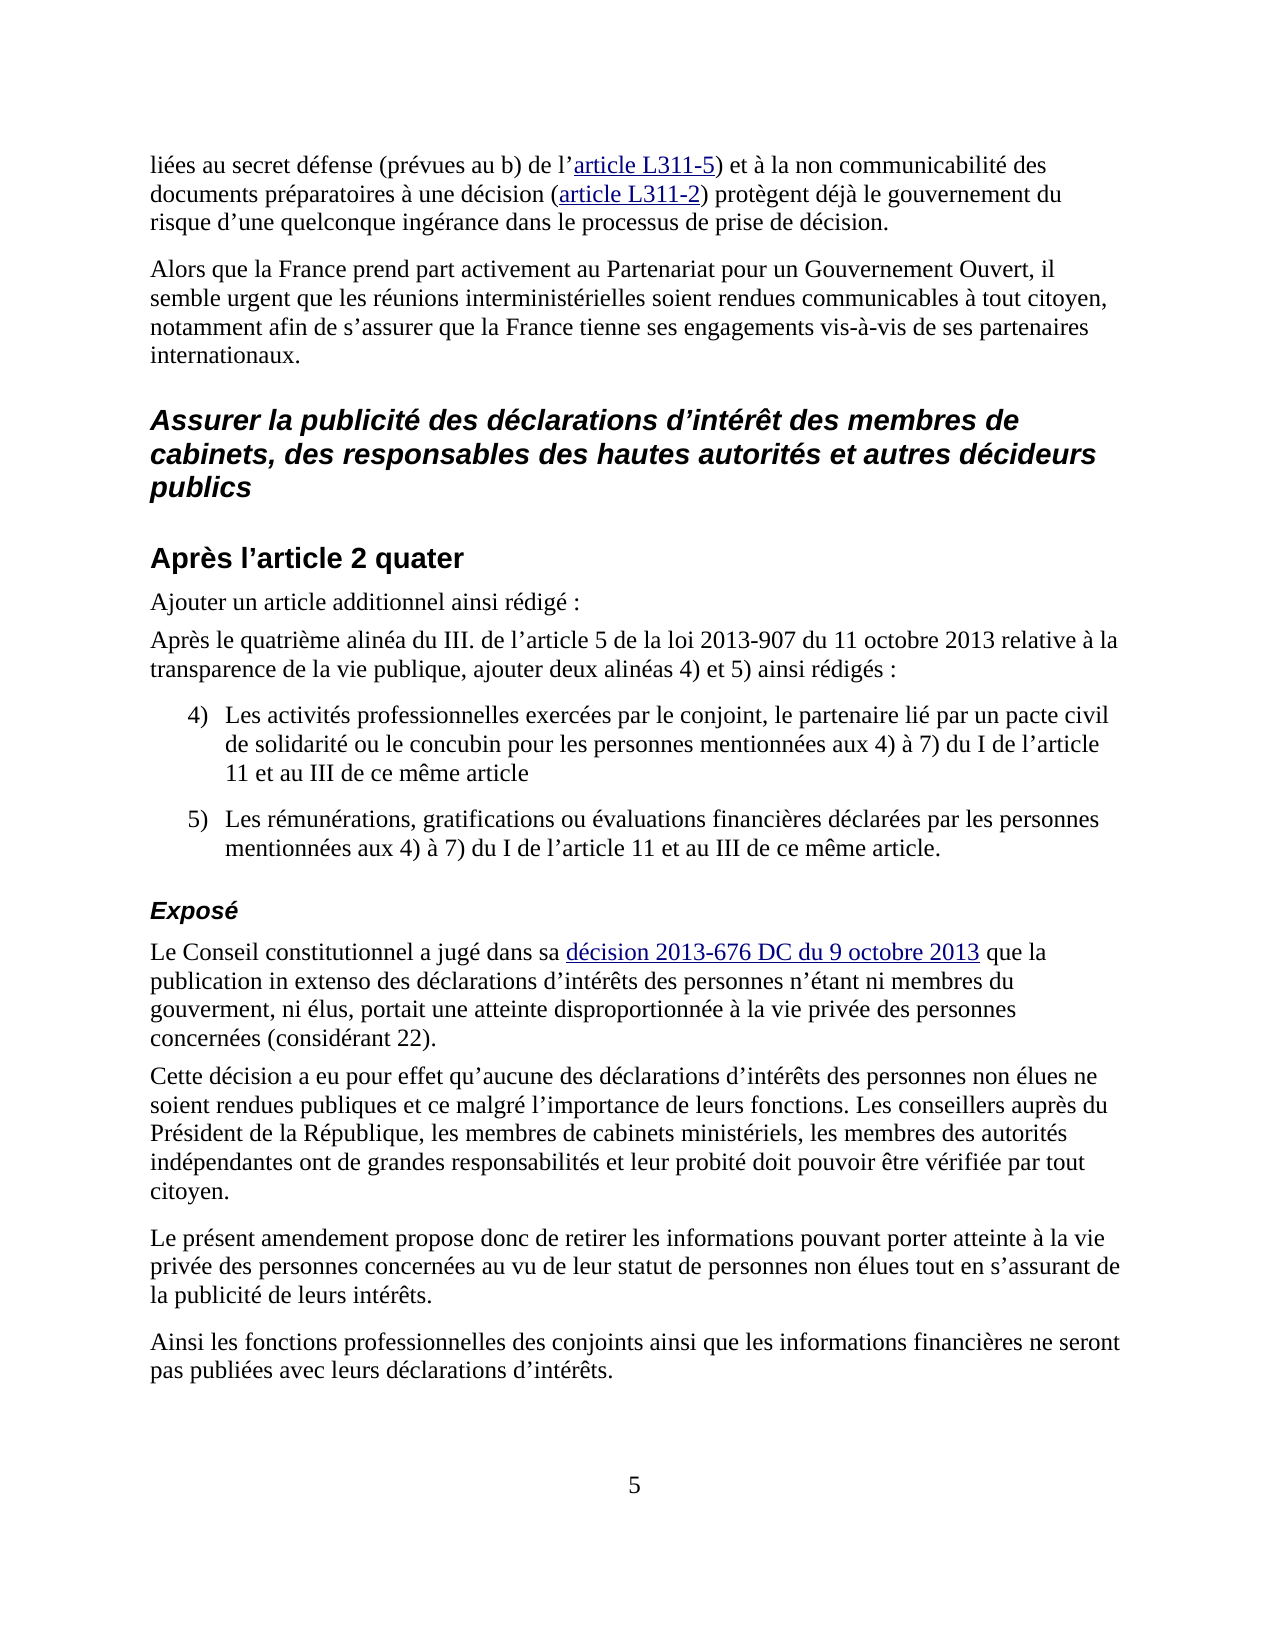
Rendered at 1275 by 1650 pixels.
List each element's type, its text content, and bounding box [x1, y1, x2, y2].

text Ajouter un article additionnel ainsi rédigé : [150, 587, 1125, 616]
subtitle Après l’article 2 quater [150, 541, 1125, 575]
subtitle Exposé [150, 896, 1125, 924]
text Cette décision a eu pour effet qu’aucune des déclarations d’intérêts des personnes non élues ne soient rendues publiques et ce malgré l’importance de leurs fonctions. Les conseillers auprès du Président de la République, les membres de cabinets ministériels, les membres des autorités indépendantes ont de grandes responsabilités et leur probité doit pouvoir être vérifiée par tout citoyen. [150, 1061, 1125, 1205]
list Les activités professionnelles exercées par le conjoint, le partenaire lié par un pacte civil de solidarité ou le concubin pour les personnes mentionnées aux 4) à 7) du I de l’article 11 et au III de ce même article [187, 700, 1125, 787]
subtitle Assurer la publicité des déclarations d’intérêt des membres de cabinets, des responsables des hautes autorités et autres décideurs publics [150, 403, 1125, 504]
text Alors que la France prend part activement au Partenariat pour un Gouvernement Ouvert, il semble urgent que les réunions interministérielles soient rendues communicables à tout citoyen, notamment afin de s’assurer que la France tienne ses engagements vis-à-vis de ses partenaires internationaux. [150, 254, 1125, 369]
text Le Conseil constitutionnel a jugé dans sa décision 2013-676 DC du 9 octobre 2013 que la publication in extenso des déclarations d’intérêts des personnes n’étant ni membres du gouverment, ni élus, portait une atteinte disproportionnée à la vie privée des personnes concernées (considérant 22). [150, 937, 1125, 1052]
text Après le quatrième alinéa du III. de l’article 5 de la loi 2013-907 du 11 octobre 2013 relative à la transparence de la vie publique, ajouter deux alinéas 4) et 5) ainsi rédigés : [150, 625, 1125, 682]
text Le présent amendement propose donc de retirer les informations pouvant porter atteinte à la vie privée des personnes concernées au vu de leur statut de personnes non élues tout en s’assurant de la publicité de leurs intérêts. [150, 1223, 1125, 1309]
text Ainsi les fonctions professionnelles des conjoints ainsi que les informations financières ne seront pas publiées avec leurs déclarations d’intérêts. [150, 1327, 1125, 1384]
text liées au secret défense (prévues au b) de l’article L311-5) et à la non communicabilité des documents préparatoires à une décision (article L311-2) protègent déjà le gouvernement du risque d’une quelconque ingérance dans le processus de prise de décision. [150, 150, 1125, 236]
list Les rémunérations, gratifications ou évaluations financières déclarées par les personnes mentionnées aux 4) à 7) du I de l’article 11 et au III de ce même article. [187, 804, 1125, 862]
